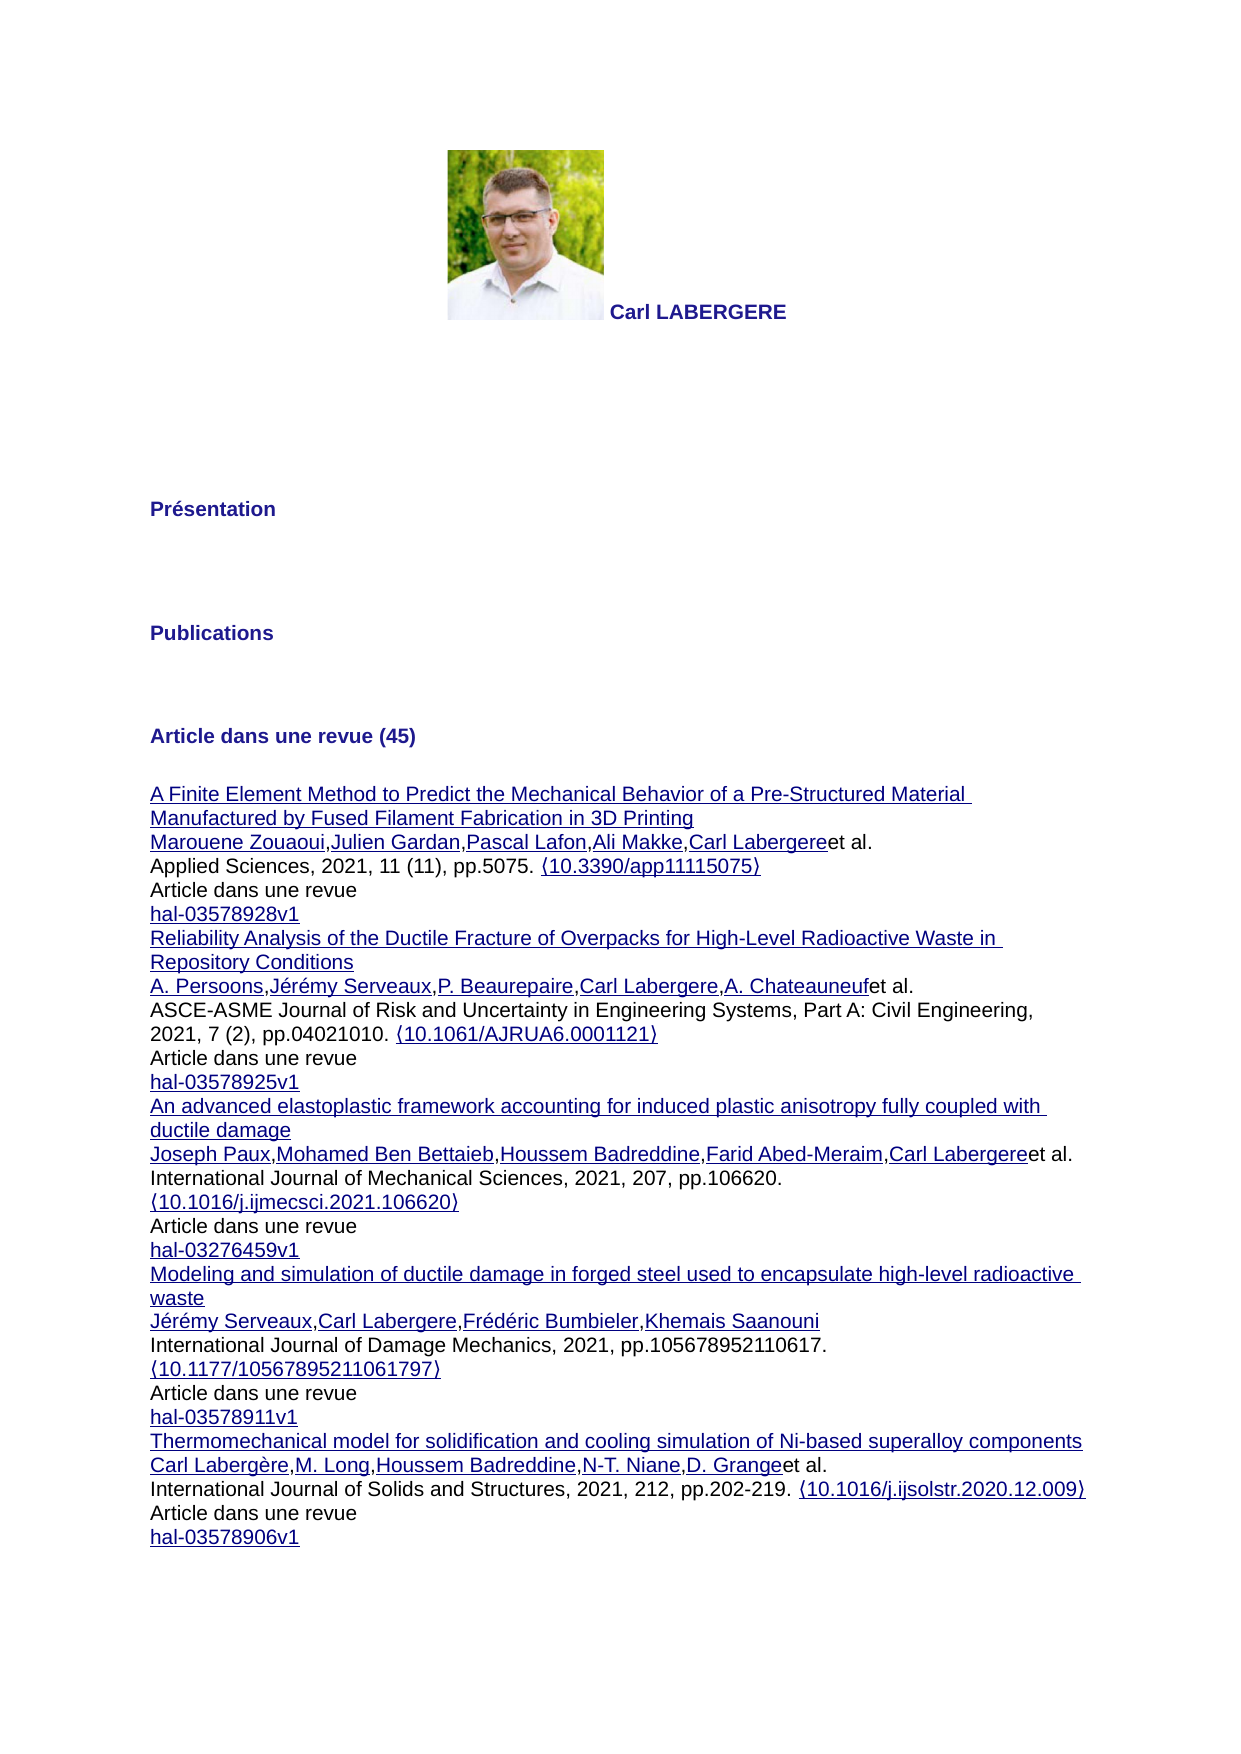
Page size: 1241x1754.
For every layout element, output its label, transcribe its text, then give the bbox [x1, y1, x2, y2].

subtitle Article dans une revue (45) [150, 724, 1090, 748]
subtitle Présentation [150, 497, 1090, 521]
table_cell Reliability Analysis of the Ductile Fracture of Overpacks for High-Level Radioactive Waste in Repository Conditions A. Persoons,Jérémy Serveaux,P. Beaurepaire,Carl Labergere,A. Chateauneufet al. ASCE-ASME Journal of Risk and Uncertainty in Engineering Systems, Part A: Civil Engineering, 2021, 7 (2), pp.04021010. ⟨10.1061/AJRUA6.0001121⟩ Article dans une revue hal-03578925v1 [150, 926, 1090, 1094]
picture [447, 150, 604, 320]
subtitle Carl LABERGERE [150, 150, 1090, 324]
subtitle Publications [150, 621, 1090, 645]
table_header A Finite Element Method to Predict the Mechanical Behavior of a Pre-Structured Material Manufactured by Fused Filament Fabrication in 3D Printing Marouene Zouaoui,Julien Gardan,Pascal Lafon,Ali Makke,Carl Labergereet al. Applied Sciences, 2021, 11 (11), pp.5075. ⟨10.3390/app11115075⟩ Article dans une revue hal-03578928v1 [150, 782, 1090, 926]
table_cell Thermomechanical model for solidification and cooling simulation of Ni-based superalloy components Carl Labergère,M. Long,Houssem Badreddine,N-T. Niane,D. Grangeet al. International Journal of Solids and Structures, 2021, 212, pp.202-219. ⟨10.1016/j.ijsolstr.2020.12.009⟩ Article dans une revue hal-03578906v1 [150, 1429, 1090, 1549]
table_cell Modeling and simulation of ductile damage in forged steel used to encapsulate high-level radioactive waste Jérémy Serveaux,Carl Labergere,Frédéric Bumbieler,Khemais Saanouni International Journal of Damage Mechanics, 2021, pp.105678952110617. ⟨10.1177/10567895211061797⟩ Article dans une revue hal-03578911v1 [150, 1261, 1090, 1429]
table_cell An advanced elastoplastic framework accounting for induced plastic anisotropy fully coupled with ductile damage Joseph Paux,Mohamed Ben Bettaieb,Houssem Badreddine,Farid Abed-Meraim,Carl Labergereet al. International Journal of Mechanical Sciences, 2021, 207, pp.106620. ⟨10.1016/j.ijmecsci.2021.106620⟩ Article dans une revue hal-03276459v1 [150, 1094, 1090, 1261]
